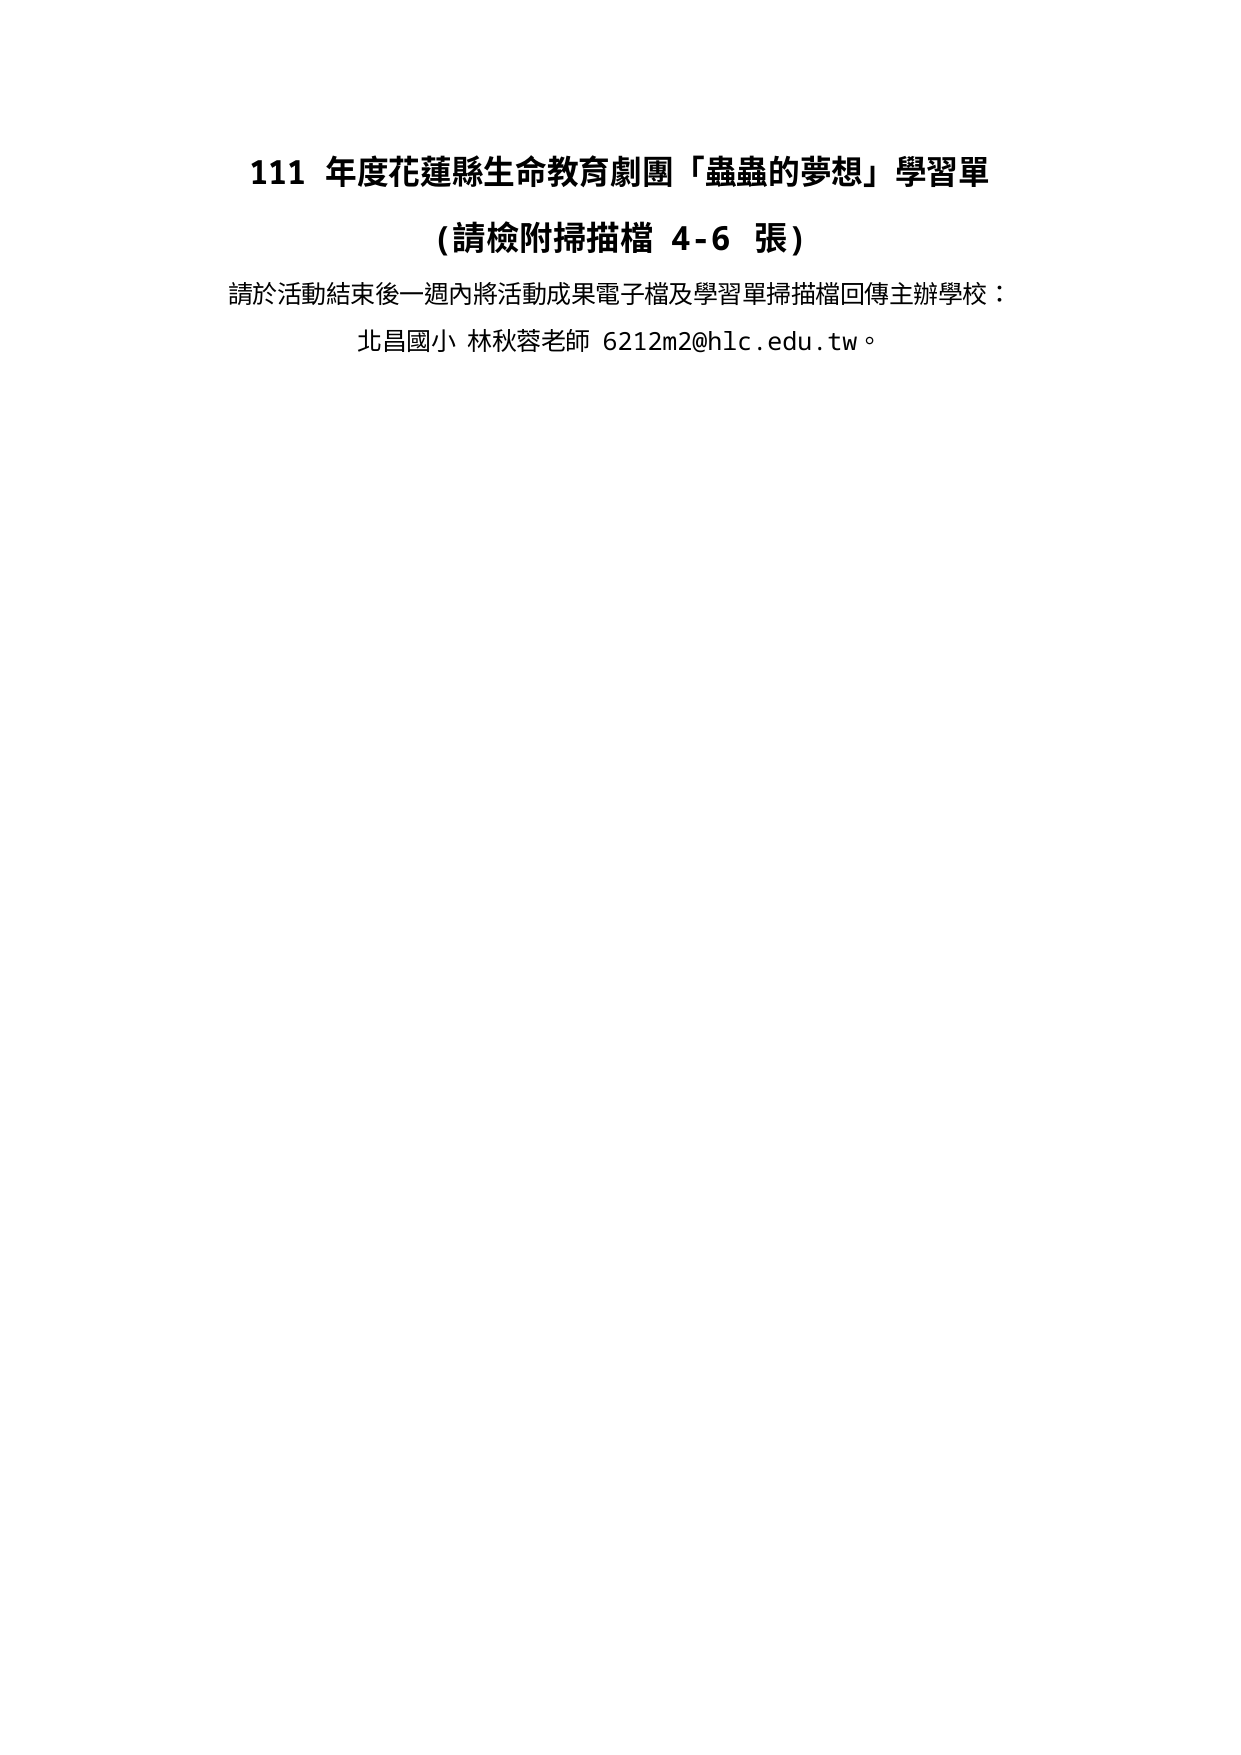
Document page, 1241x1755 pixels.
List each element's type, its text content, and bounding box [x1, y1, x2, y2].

text (請檢附掃描檔 4-6 張) [75, 195, 1166, 264]
text 北昌國小 林秋蓉老師 6212m2@hlc.edu.tw。 [75, 321, 1166, 357]
text 請於活動結束後一週內將活動成果電子檔及學習單掃描檔回傳主辦學校： [75, 274, 1166, 311]
subtitle 111 年度花蓮縣生命教育劇團「蟲蟲的夢想」學習單 [75, 142, 1166, 195]
